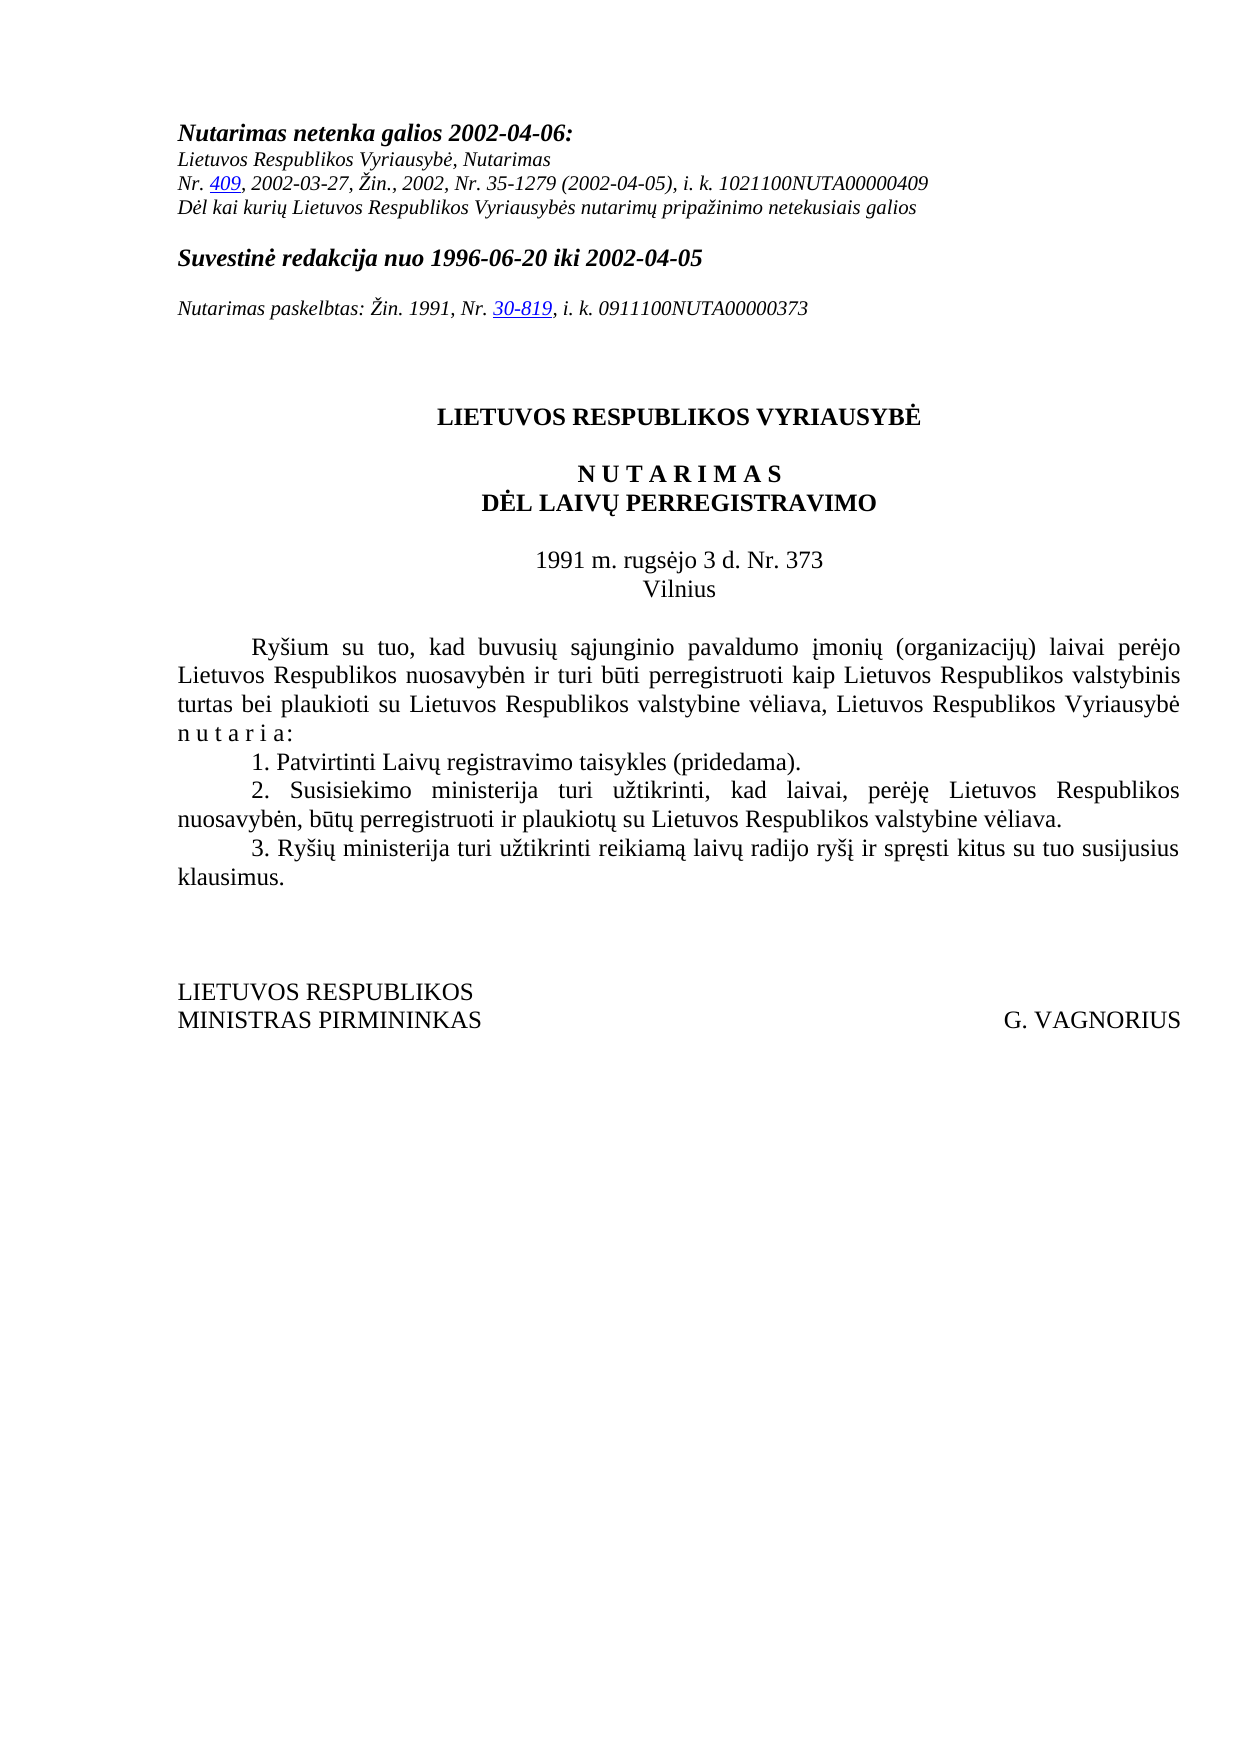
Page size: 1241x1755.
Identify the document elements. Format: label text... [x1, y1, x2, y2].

text DĖL LAIVŲ PERREGISTRAVIMO [177, 488, 1181, 517]
text 1. Patvirtinti Laivų registravimo taisykles (pridedama). [177, 747, 1181, 775]
text Nutarimas paskelbtas: Žin. 1991, Nr. 30-819, i. k. 0911100NUTA00000373 [177, 296, 1181, 320]
text Nr. 409, 2002-03-27, Žin., 2002, Nr. 35-1279 (2002-04-05), i. k. 1021100NUTA00000409 [177, 171, 1181, 195]
text Nutarimas netenka galios 2002-04-06: [177, 118, 1181, 147]
text Ryšium su tuo, kad buvusių sąjunginio pavaldumo įmonių (organizacijų) laivai perėjo Lietuvos Respublikos nuosavybėn ir turi būti perregistruoti kaip Lietuvos Respublikos valstybinis turtas bei plaukioti su Lietuvos Respublikos valstybine vėliava, Lietuvos Respublikos Vyriausybė nutaria: [177, 632, 1181, 747]
text Dėl kai kurių Lietuvos Respublikos Vyriausybės nutarimų pripažinimo netekusiais galios [177, 195, 1181, 219]
text LIETUVOS RESPUBLIKOS VYRIAUSYBĖ [177, 402, 1181, 430]
text MINISTRAS PIRMININKAS G. VAGNORIUS [177, 1005, 1181, 1034]
text 2. Susisiekimo ministerija turi užtikrinti, kad laivai, perėję Lietuvos Respublikos nuosavybėn, būtų perregistruoti ir plaukiotų su Lietuvos Respublikos valstybine vėliava. [177, 775, 1181, 833]
text Lietuvos Respublikos Vyriausybė, Nutarimas [177, 147, 1181, 171]
text Suvestinė redakcija nuo 1996-06-20 iki 2002-04-05 [177, 243, 1181, 272]
text N U T A R I M A S [177, 459, 1181, 488]
text 1991 m. rugsėjo 3 d. Nr. 373 [177, 545, 1181, 574]
text Vilnius [177, 574, 1181, 603]
text LIETUVOS RESPUBLIKOS [177, 977, 1181, 1005]
text 3. Ryšių ministerija turi užtikrinti reikiamą laivų radijo ryšį ir spręsti kitus su tuo susijusius klausimus. [177, 833, 1181, 890]
